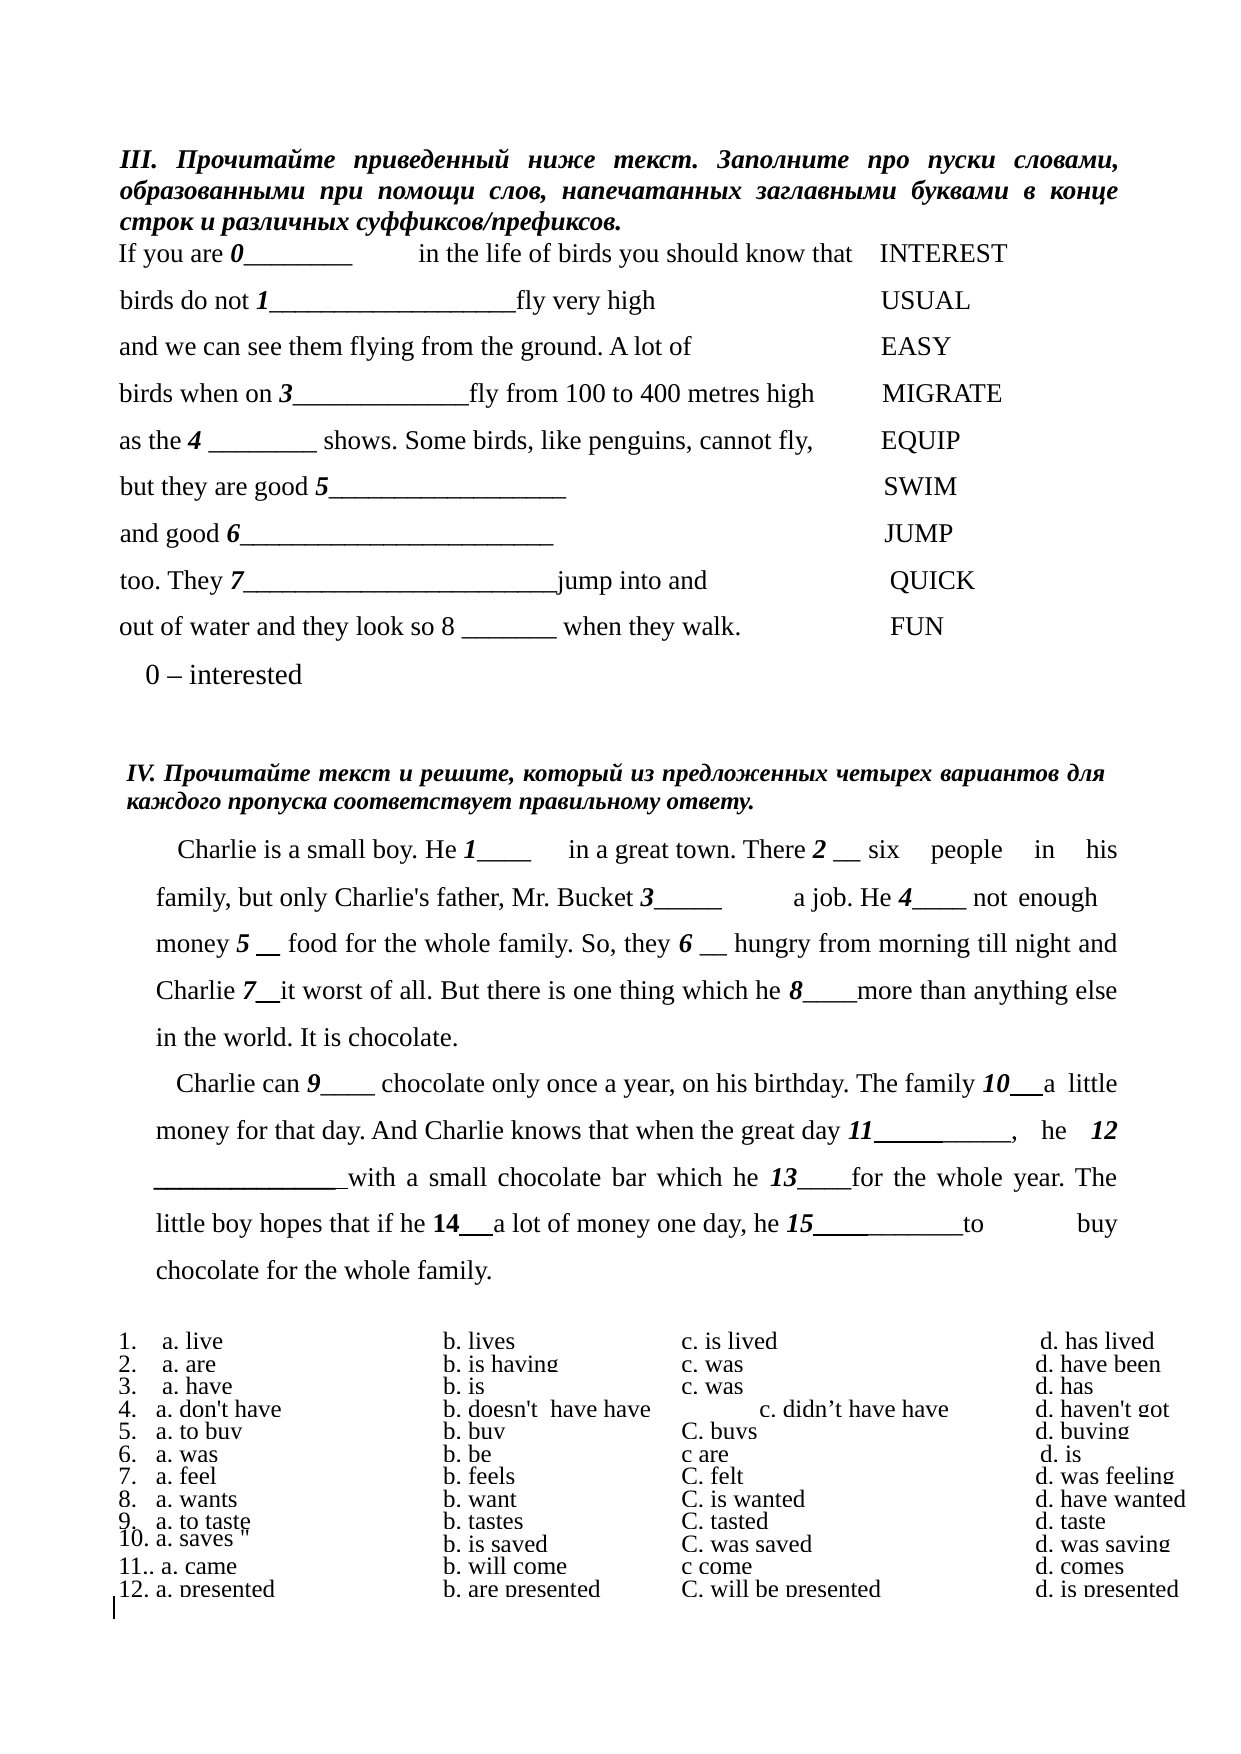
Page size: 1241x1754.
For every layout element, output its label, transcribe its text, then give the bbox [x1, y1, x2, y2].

text and we can see them flying from the ground. A lot of EASY [119, 330, 1122, 362]
table_cell [439, 1596, 443, 1619]
text too. They 7 jump into and QUICK [119, 564, 1122, 595]
table_cell [1031, 1596, 1035, 1619]
table_cell [1019, 1596, 1031, 1619]
text III. Прочитайте приведенный ниже текст. Заполните про пуски словами, образованными при помощи слов, напечатанных заглавными буквами в конце строк и различных суффиксов/префиксов. [119, 143, 1122, 236]
text Charlie can 9____ chocolate only once a year, on his birthday. The family 10 a little money for that day. And Charlie knows that when the great day 11 _____, he 12 __ with a small chocolate bar which he 13____for the whole year. The little boy hopes that if he 14 a lot of money one day, he 15 _______to buy chocolate for the whole family. [156, 1067, 1118, 1285]
table_cell [677, 1596, 681, 1619]
text Charlie is a small boy. Не 1____ in a great town. There 2 __ six people in his family, but only Charlie's father, Mr. Bucket 3_____ a job. He 4____ not enough money 5 food for the whole family. So, they 6 __ hungry from morning till night and Charlie 7 it worst of all. But there is one thing which he 8____more than anything else in the world. It is chocolate. [156, 832, 1118, 1052]
text birds when on 3_____________fly from 100 to 400 metres high MIGRATE [119, 377, 1122, 408]
table_cell d. is [1031, 1439, 1040, 1461]
table_cell [673, 1596, 677, 1619]
text and good 6 JUMP [119, 517, 1122, 548]
text IV. Прочитайте текст и решите, который из предложенных четырех вариантов для каждого пропуска соответствует правильному ответу. [126, 758, 1108, 815]
text as the 4 ________ shows. Some birds, like penguins, cannot fly, EQUIP [119, 424, 1122, 455]
text If you are 0________ in the life of birds you should know that INTEREST [118, 237, 1122, 268]
text out of water and they look so 8 _______ when they walk. FUN [119, 610, 1122, 642]
table_cell 10. a. saves " [404, 1529, 439, 1551]
table_cell 11.. a. came [114, 1551, 439, 1574]
text 0 – interested [118, 657, 1122, 691]
text birds do not 1 fly very high USUAL [119, 284, 1122, 315]
table_cell [434, 1596, 439, 1619]
text but they are good 5 SWIM [119, 470, 1122, 502]
